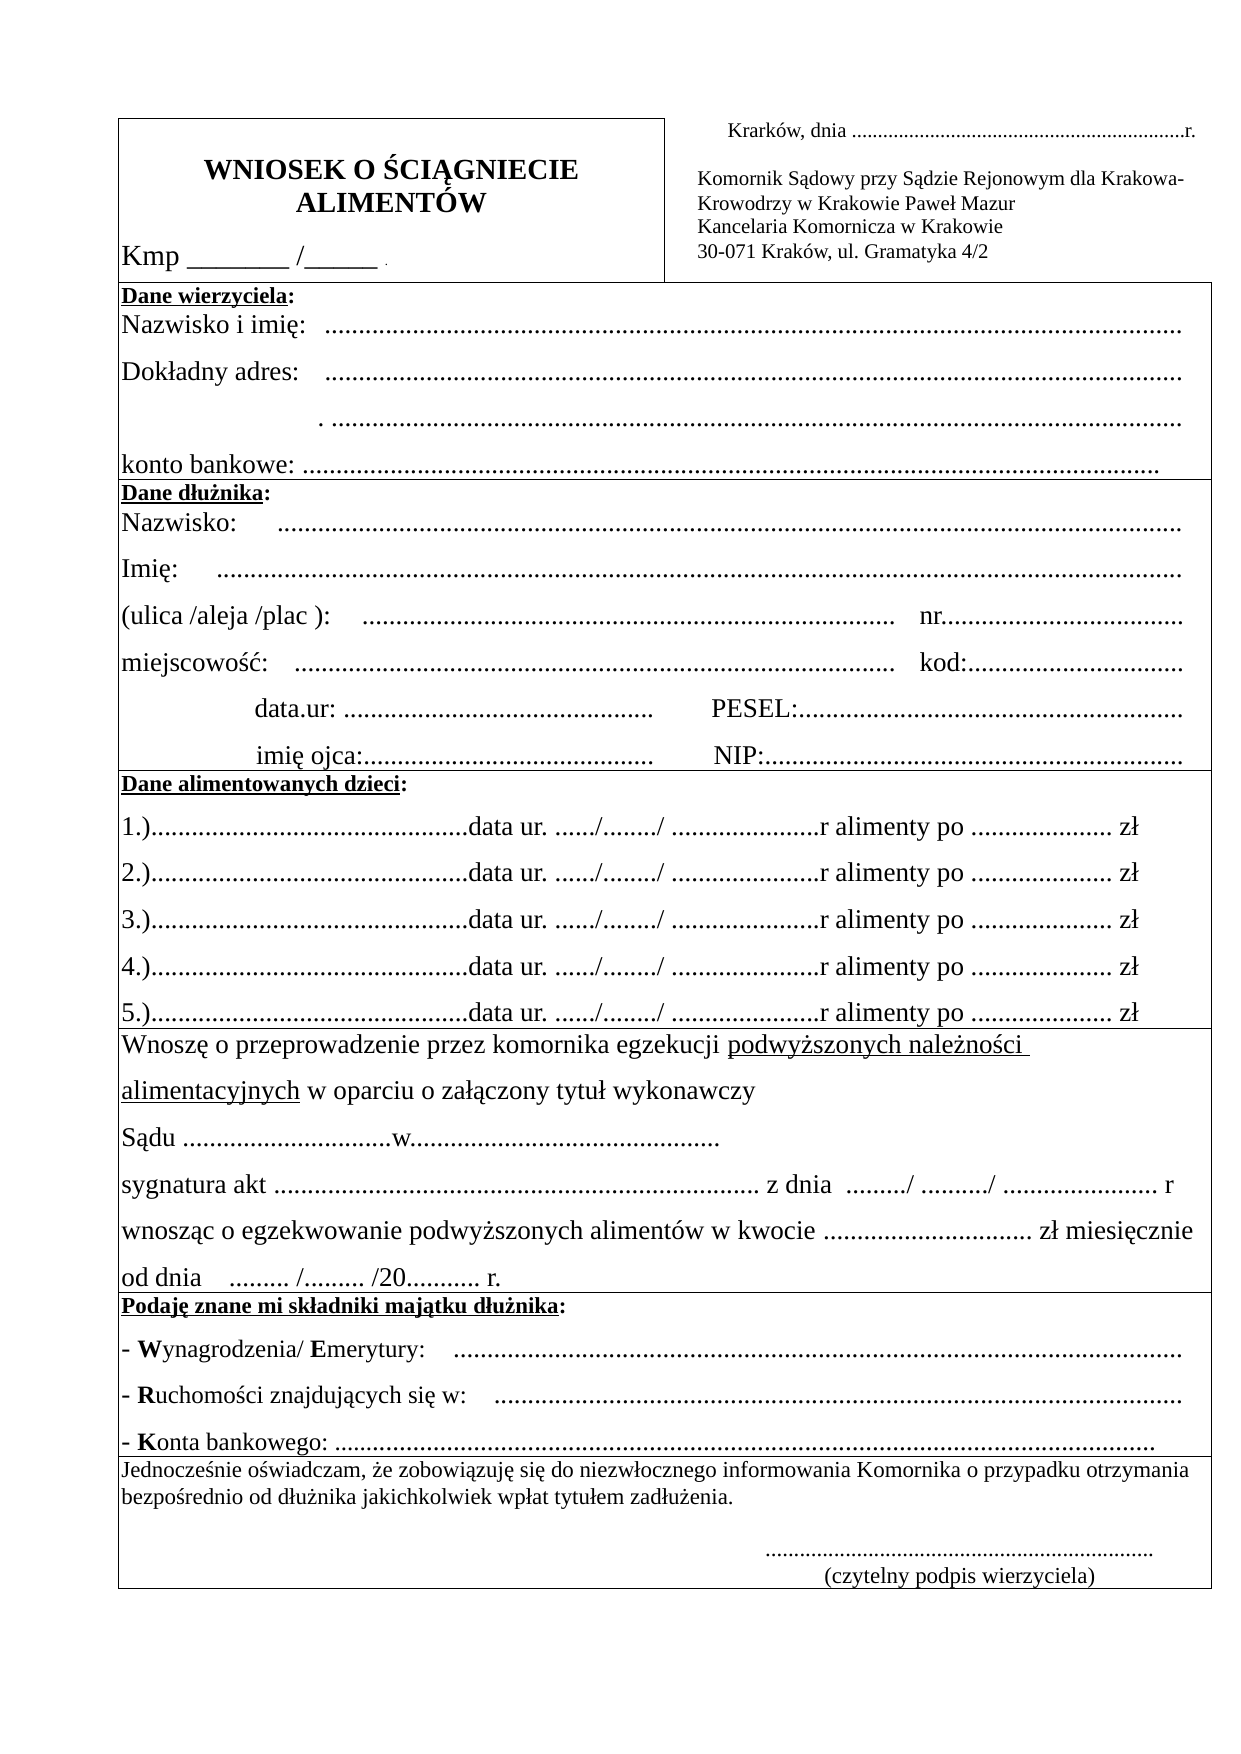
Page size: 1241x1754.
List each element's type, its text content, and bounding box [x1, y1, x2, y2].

table_cell Jednocześnie oświadczam, że zobowiązuję się do niezwłocznego informowania Komornika o przypadku otrzymania bezpośrednio od dłużnika jakichkolwiek wpłat tytułem zadłużenia. .................................................................... (czytelny podpis wierzyciela) [119, 1457, 1211, 1588]
table_header Dane wierzyciela: Nazwisko i imię: ............................................................................................................................... Dokładny adres: ............................................................................................................................... . .............................................................................................................................. konto bankowe: ............................................................................................................................... [119, 283, 1211, 479]
table_header WNIOSEK O ŚCIĄGNIECIE ALIMENTÓW Kmp _______ /_____ . [119, 119, 664, 282]
table_cell Dane alimentowanych dzieci: 1.)...............................................data ur. ....../......../ ......................r alimenty po ..................... zł 2.)...............................................data ur. ....../......../ ......................r alimenty po ..................... zł 3.)...............................................data ur. ....../......../ ......................r alimenty po ..................... zł 4.)...............................................data ur. ....../......../ ......................r alimenty po ..................... zł 5.)...............................................data ur. ....../......../ ......................r alimenty po ..................... zł [119, 771, 1211, 1028]
table_header Krarków, dnia ................................................................r. Komornik Sądowy przy Sądzie Rejonowym dla Krakowa-Krowodrzy w Krakowie Paweł Mazur Kancelaria Komornicza w Krakowie 30-071 Kraków, ul. Gramatyka 4/2 [665, 118, 1211, 282]
table_cell Wnoszę o przeprowadzenie przez komornika egzekucji podwyższonych należności alimentacyjnych w oparciu o załączony tytuł wykonawczy Sądu ...............................w.............................................. sygnatura akt ........................................................................ z dnia ........./ ........../ ....................... r wnosząc o egzekwowanie podwyższonych alimentów w kwocie ............................... zł miesięcznie od dnia ......... /......... /20........... r. [119, 1029, 1211, 1292]
table_cell Dane dłużnika: Nazwisko: ...................................................................................................................................... Imię: ............................................................................................................................................... (ulica /aleja /plac ): ............................................................................... nr.................................... miejscowość: ......................................................................................... kod:................................ data.ur: .............................................. PESEL:......................................................... imię ojca:........................................... NIP:.............................................................. [119, 480, 1211, 770]
table_cell Podaję znane mi składniki majątku dłużnika: - Wynagrodzenia/ Emerytury: ............................................................................................................ - Ruchomości znajdujących się w: ...................................................................................................... - Konta bankowego: .......................................................................................................................... [119, 1293, 1211, 1456]
